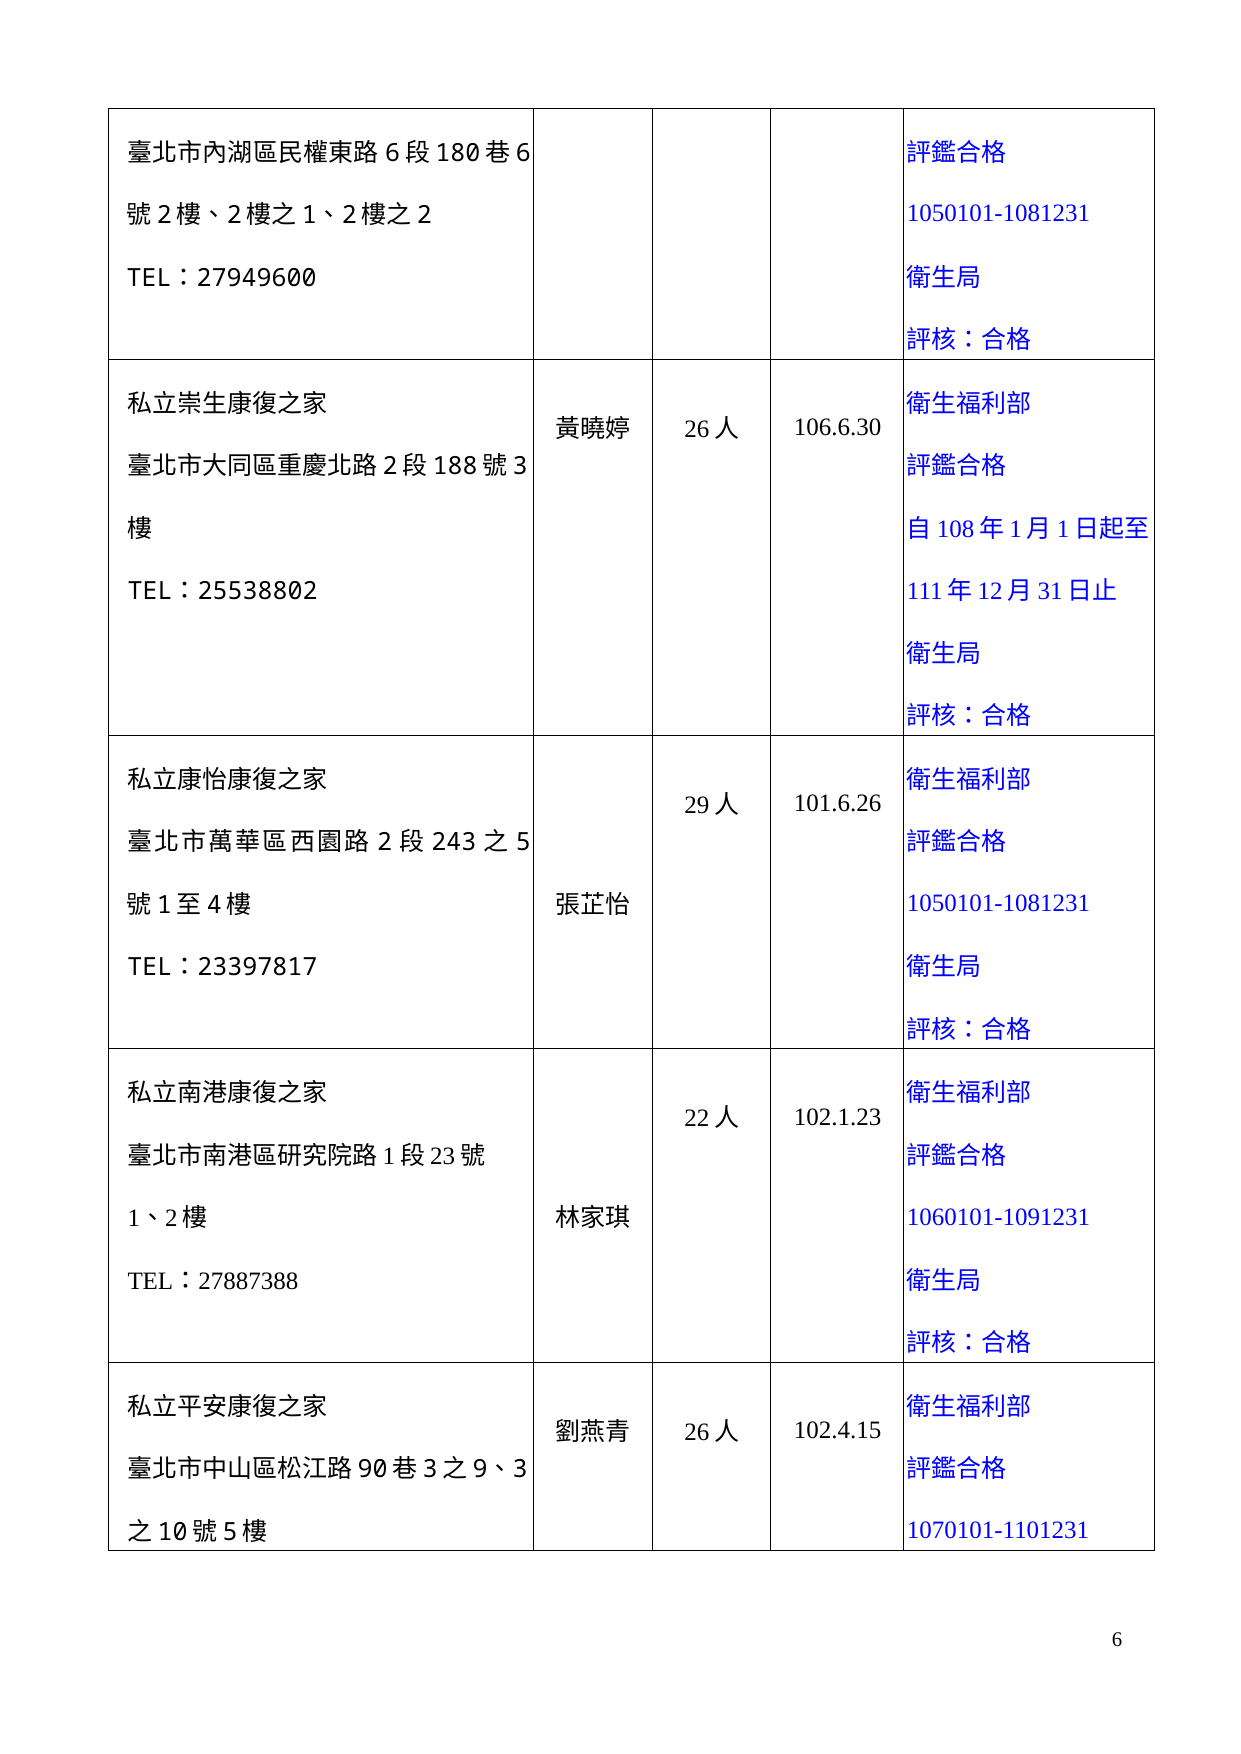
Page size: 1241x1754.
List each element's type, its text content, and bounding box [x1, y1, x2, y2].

table_cell 黃曉婷 [534, 360, 652, 735]
table_cell 臺北市內湖區民權東路6段180巷6號2樓、2樓之1、2樓之2 TEL：27949600 [109, 109, 533, 359]
table_cell 26人 [653, 1363, 770, 1550]
table_cell 102.4.15 [771, 1363, 903, 1550]
table_cell 評鑑合格 1050101-1081231 衛生局 評核：合格 [904, 109, 1154, 359]
table_cell 衛生福利部 評鑑合格 1060101-1091231 衛生局 評核：合格 [904, 1049, 1154, 1362]
table_cell 私立南港康復之家 臺北市南港區研究院路1段23號 1、2樓 TEL：27887388 [109, 1049, 533, 1362]
table_cell 101.6.26 [771, 736, 903, 1048]
table_cell 衛生福利部 評鑑合格 1070101-1101231 [904, 1363, 1154, 1550]
table_cell 102.1.23 [771, 1049, 903, 1362]
table_cell 衛生福利部 評鑑合格 1050101-1081231 衛生局 評核：合格 [904, 736, 1154, 1048]
table_cell 私立崇生康復之家 臺北市大同區重慶北路2段188號3 樓 TEL：25538802 [109, 360, 533, 735]
table_cell [771, 109, 903, 359]
table_cell 劉燕青 [534, 1363, 652, 1550]
table_cell 私立康怡康復之家 臺北市萬華區西園路2段243之5號1至4樓 TEL：23397817 [109, 736, 533, 1048]
table_cell 106.6.30 [771, 360, 903, 735]
table_cell 22人 [653, 1049, 770, 1362]
table_cell 張芷怡 [534, 736, 652, 1048]
table_cell [534, 109, 652, 359]
table_cell 私立平安康復之家 臺北市中山區松江路90巷3之9、3 之10號5樓 [109, 1363, 533, 1550]
table_cell 29人 [653, 736, 770, 1048]
table_cell [653, 109, 770, 359]
table_cell 26人 [653, 360, 770, 735]
table_cell 衛生福利部 評鑑合格 自108年1月1日起至111年12月31日止 衛生局 評核：合格 [904, 360, 1154, 735]
table_cell 林家琪 [534, 1049, 652, 1362]
